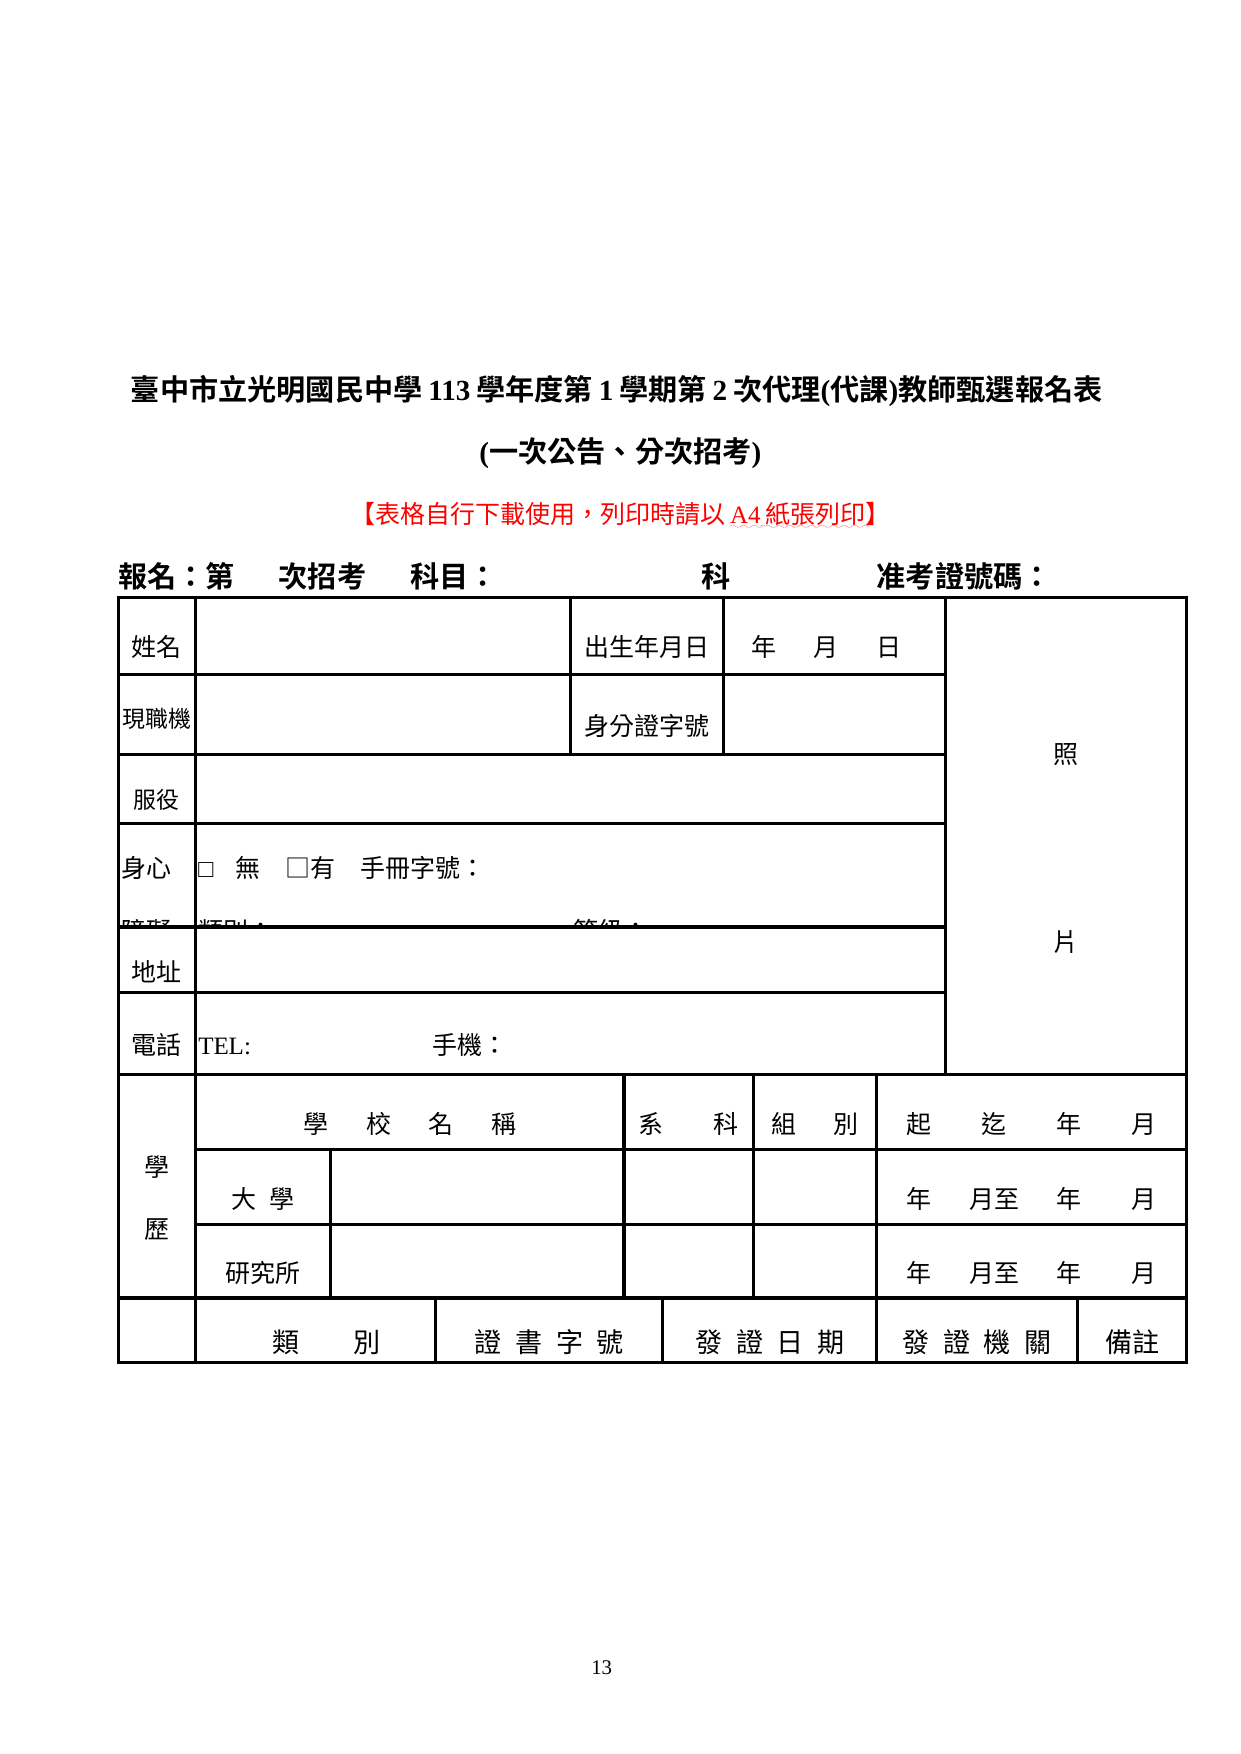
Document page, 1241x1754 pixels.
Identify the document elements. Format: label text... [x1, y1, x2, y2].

text 臺中市立光明國民中學113學年度第1學期第2次代理(代課)教師甄選報名表 [131, 346, 1122, 408]
table_cell 研究所 [197, 1226, 329, 1296]
table_cell [197, 676, 569, 753]
table_cell [755, 1226, 875, 1296]
table_header 出生年月日 [572, 599, 722, 672]
table_cell 系 科 [626, 1076, 752, 1148]
text 【表格自行下載使用，列印時請以A4紙張列印】 [118, 471, 1122, 533]
table_cell 發 證 機 關 [878, 1300, 1076, 1361]
table_cell 組 別 [755, 1076, 875, 1148]
table_cell 發 證 日 期 [664, 1300, 875, 1361]
table_cell 大 學 [197, 1151, 329, 1223]
table_cell 無 □有 手冊字號： 類別： 等級： 申請服務項目： [197, 825, 944, 925]
table_cell 現職機關學校 [120, 676, 194, 753]
table_cell 身心障礙手冊 [120, 825, 194, 925]
table_cell 類 別 [197, 1300, 434, 1361]
text 報名：第 次招考 科目： 科 准考證號碼： [118, 533, 1122, 596]
table_header 照 片 [947, 599, 1185, 1073]
table_cell [69, 925, 117, 991]
table_cell 備註 [1079, 1300, 1185, 1361]
table_cell [755, 1151, 875, 1223]
table_cell TEL: 手機： [197, 994, 944, 1073]
table_header 姓名 [120, 599, 194, 672]
table_cell [626, 1151, 752, 1223]
table_cell [69, 1223, 117, 1296]
table_cell [69, 1073, 117, 1148]
table_cell [69, 822, 117, 925]
table_cell 證 書 字 號 [437, 1300, 661, 1361]
table_cell 身分證字號 [572, 676, 722, 753]
table_cell 學 歷 [120, 1076, 194, 1296]
table_cell [332, 1226, 622, 1296]
table_header [69, 596, 117, 672]
table_cell 服役 情形 [120, 756, 194, 822]
table_cell 學 校 名 稱 [197, 1076, 622, 1148]
table_cell 電話 [120, 994, 194, 1073]
table_cell 應 繳 驗 證 件 [120, 1300, 194, 1361]
table_header [197, 599, 569, 672]
table_cell [69, 1296, 117, 1361]
table_cell [69, 1148, 117, 1223]
table_cell 年 月至 年 月 [878, 1151, 1185, 1223]
table_header 年 月 日 [725, 599, 944, 672]
table_cell 起 迄 年 月 [878, 1076, 1185, 1148]
table_cell [69, 991, 117, 1073]
table_cell [197, 929, 944, 991]
text (一次公告、分次招考) [118, 408, 1122, 471]
table_cell 地址 [120, 929, 194, 991]
table_cell □免役 □役畢 □服役中 [197, 756, 944, 822]
table_cell [69, 673, 117, 753]
table_cell [725, 676, 944, 753]
table_cell 年 月至 年 月 [878, 1226, 1185, 1296]
table_cell [69, 753, 117, 822]
table_cell [332, 1151, 622, 1223]
table_cell [626, 1226, 752, 1296]
